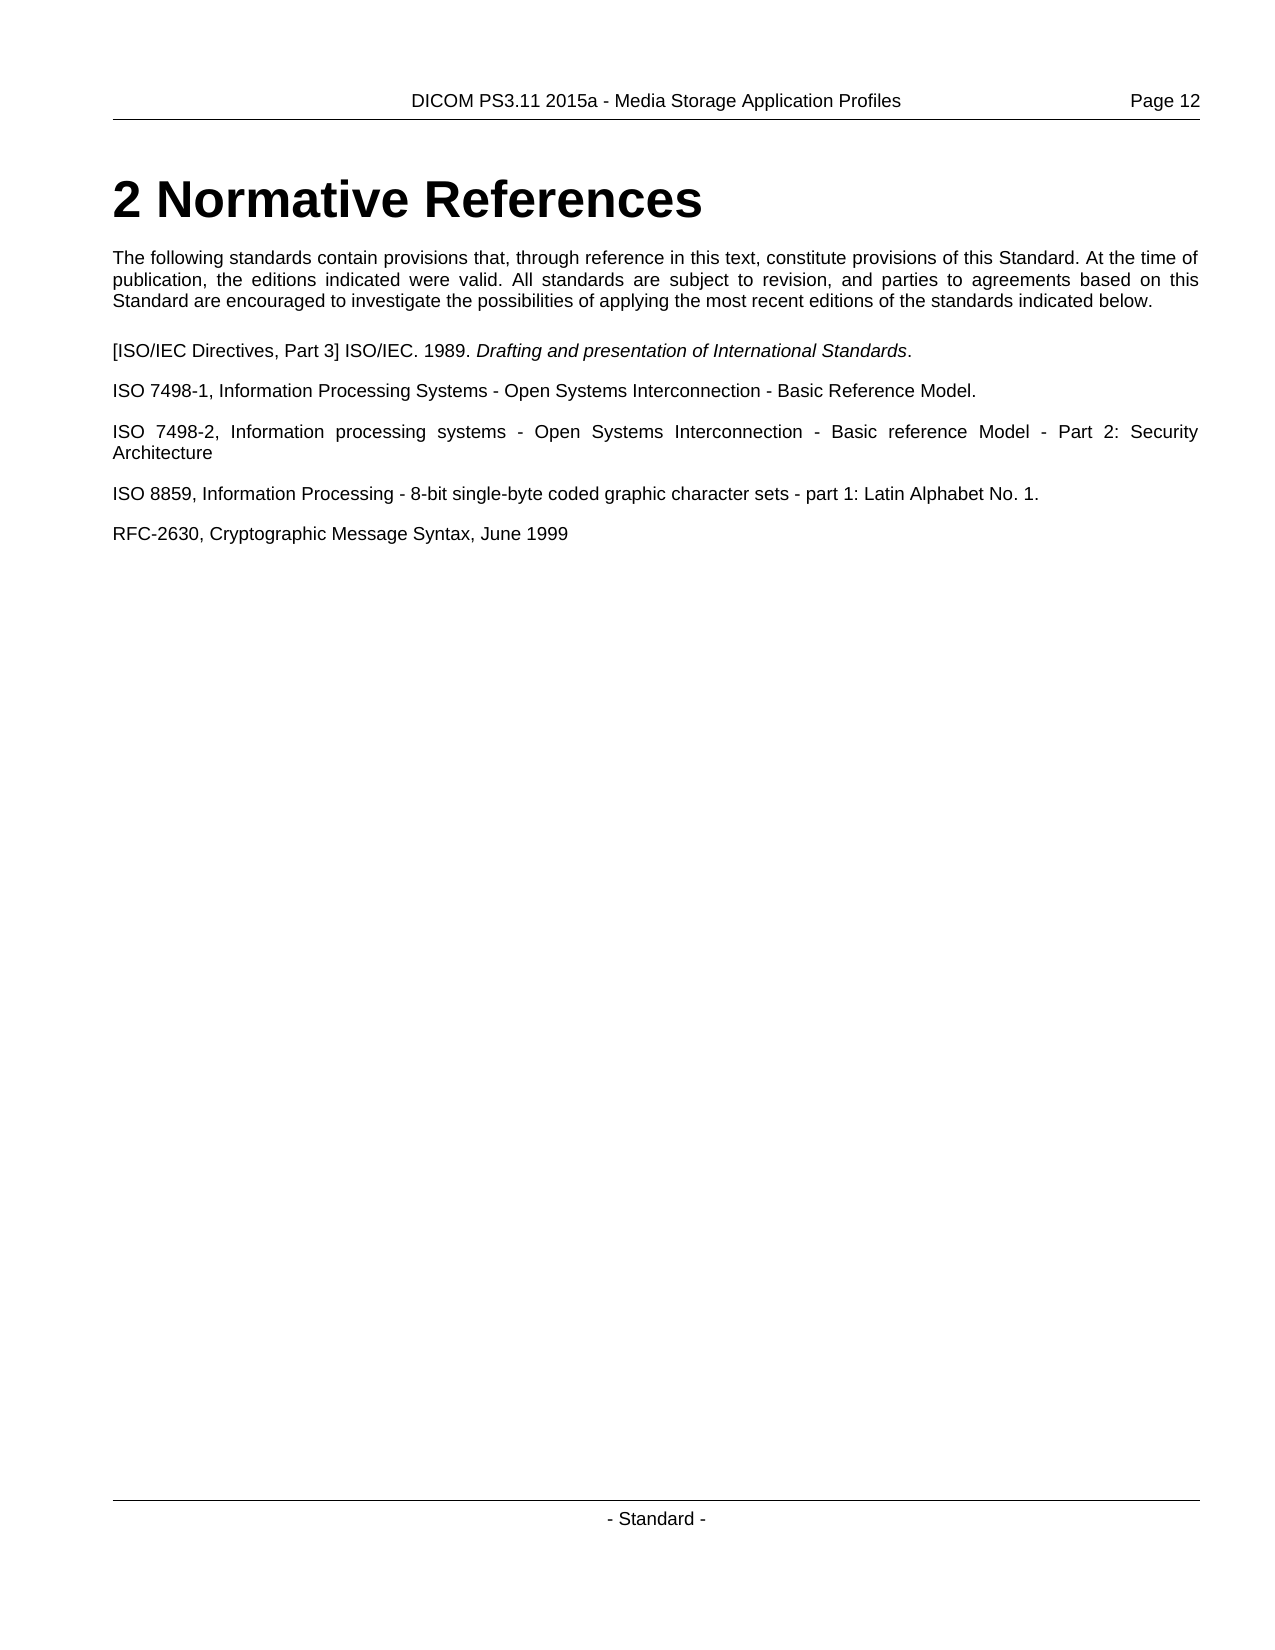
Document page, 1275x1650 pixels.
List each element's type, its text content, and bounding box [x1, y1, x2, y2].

text ISO 8859, Information Processing - 8-bit single-byte coded graphic character sets - part 1: Latin Alphabet No. 1. [112, 482, 1200, 504]
text ISO 7498-2, Information processing systems - Open Systems Interconnection - Basic reference Model - Part 2: Security Architecture [112, 421, 1200, 464]
text RFC-2630, Cryptographic Message Syntax, June 1999 [112, 523, 1200, 544]
text [ISO/IEC Directives, Part 3] ISO/IEC. 1989. Drafting and presentation of International Standards. [112, 340, 1200, 361]
text The following standards contain provisions that, through reference in this text, constitute provisions of this Standard. At the time of publication, the editions indicated were valid. All standards are subject to revision, and parties to agreements based on this Standard are encouraged to investigate the possibilities of applying the most recent editions of the standards indicated below. [112, 247, 1200, 312]
text ISO 7498-1, Information Processing Systems - Open Systems Interconnection - Basic Reference Model. [112, 380, 1200, 402]
text 2 Normative References [112, 169, 1200, 228]
